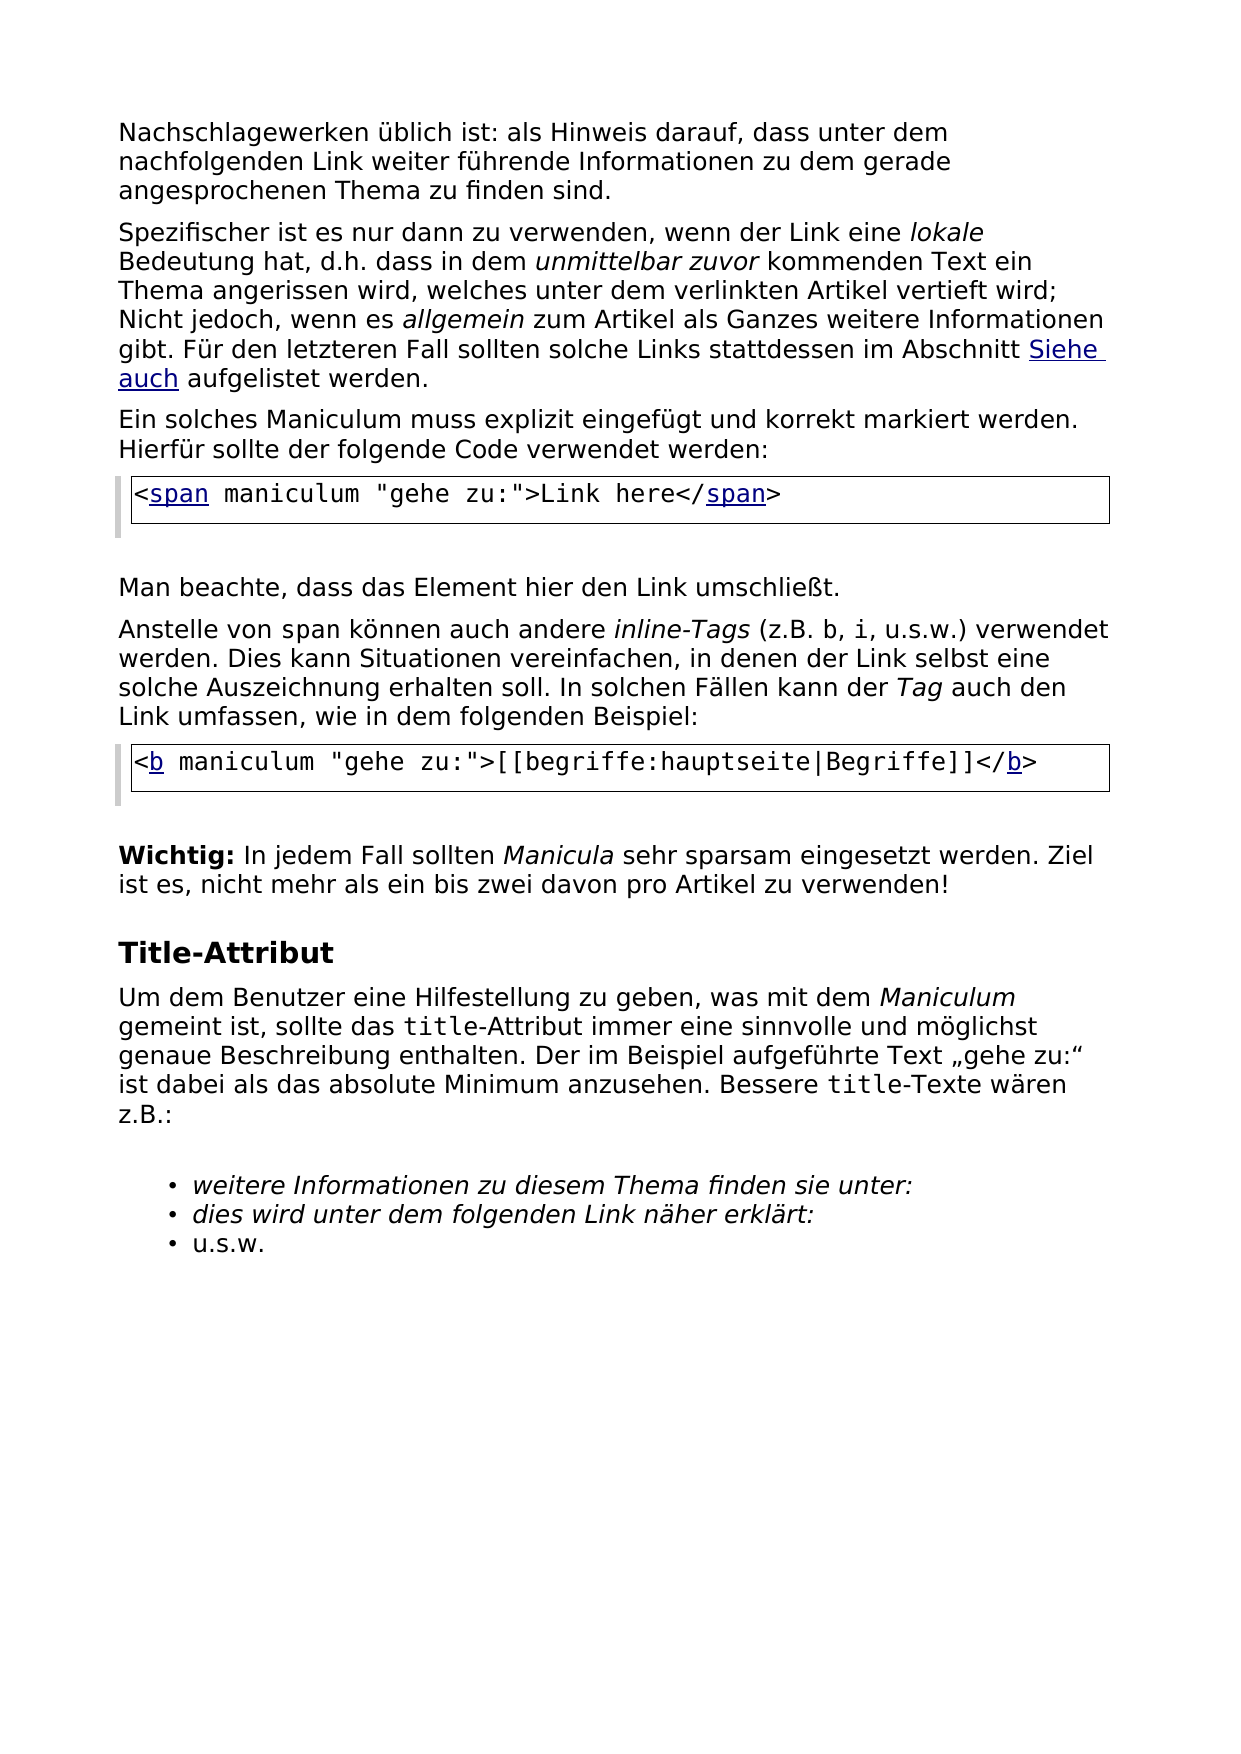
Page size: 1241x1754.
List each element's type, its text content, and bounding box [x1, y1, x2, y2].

text Wichtig: In jedem Fall sollten Manicula sehr sparsam eingesetzt werden. Ziel ist es, nicht mehr als ein bis zwei davon pro Artikel zu verwenden! [118, 841, 1122, 899]
text Spezifischer ist es nur dann zu verwenden, wenn der Link eine lokale Bedeutung hat, d.h. dass in dem unmittelbar zuvor kommenden Text ein Thema angerissen wird, welches unter dem verlinkten Artikel vertieft wird; Nicht jedoch, wenn es allgemein zum Artikel als Ganzes weitere Informationen gibt. Für den letzteren Fall sollten solche Links stattdessen im Abschnitt Siehe auch aufgelistet werden. [118, 218, 1122, 393]
list weitere Informationen zu diesem Thema finden sie unter: [177, 1171, 1122, 1200]
text Nachschlagewerken üblich ist: als Hinweis darauf, dass unter dem nachfolgenden Link weiter führende Informationen zu dem gerade angesprochenen Thema zu finden sind. [118, 118, 1122, 206]
text Ein solches Maniculum muss explizit eingefügt und korrekt markiert werden. Hierfür sollte der folgende Code verwendet werden: [118, 406, 1122, 464]
table_header [121, 476, 1122, 538]
table_header <b maniculum "gehe zu:">[[begriffe:hauptseite|Begriffe]]</b> [132, 745, 1109, 791]
text Um dem Benutzer eine Hilfestellung zu geben, was mit dem Maniculum gemeint ist, sollte das title-Attribut immer eine sinnvolle und möglichst genaue Beschreibung enthalten. Der im Beispiel aufgeführte Text „gehe zu:“ ist dabei als das absolute Minimum anzusehen. Bessere title-Texte wären z.B.: [118, 983, 1122, 1129]
subtitle Title-Attribut [118, 937, 1122, 971]
list u.s.w. [177, 1229, 1122, 1258]
table_header <span maniculum "gehe zu:">Link here</span> [132, 477, 1109, 523]
table_header [121, 744, 1122, 806]
list dies wird unter dem folgenden Link näher erklärt: [177, 1200, 1122, 1229]
text Man beachte, dass das Element hier den Link umschließt. [118, 573, 1122, 602]
text Anstelle von span können auch andere inline-Tags (z.B. b, i, u.s.w.) verwendet werden. Dies kann Situationen vereinfachen, in denen der Link selbst eine solche Auszeichnung erhalten soll. In solchen Fällen kann der Tag auch den Link umfassen, wie in dem folgenden Beispiel: [118, 615, 1122, 732]
